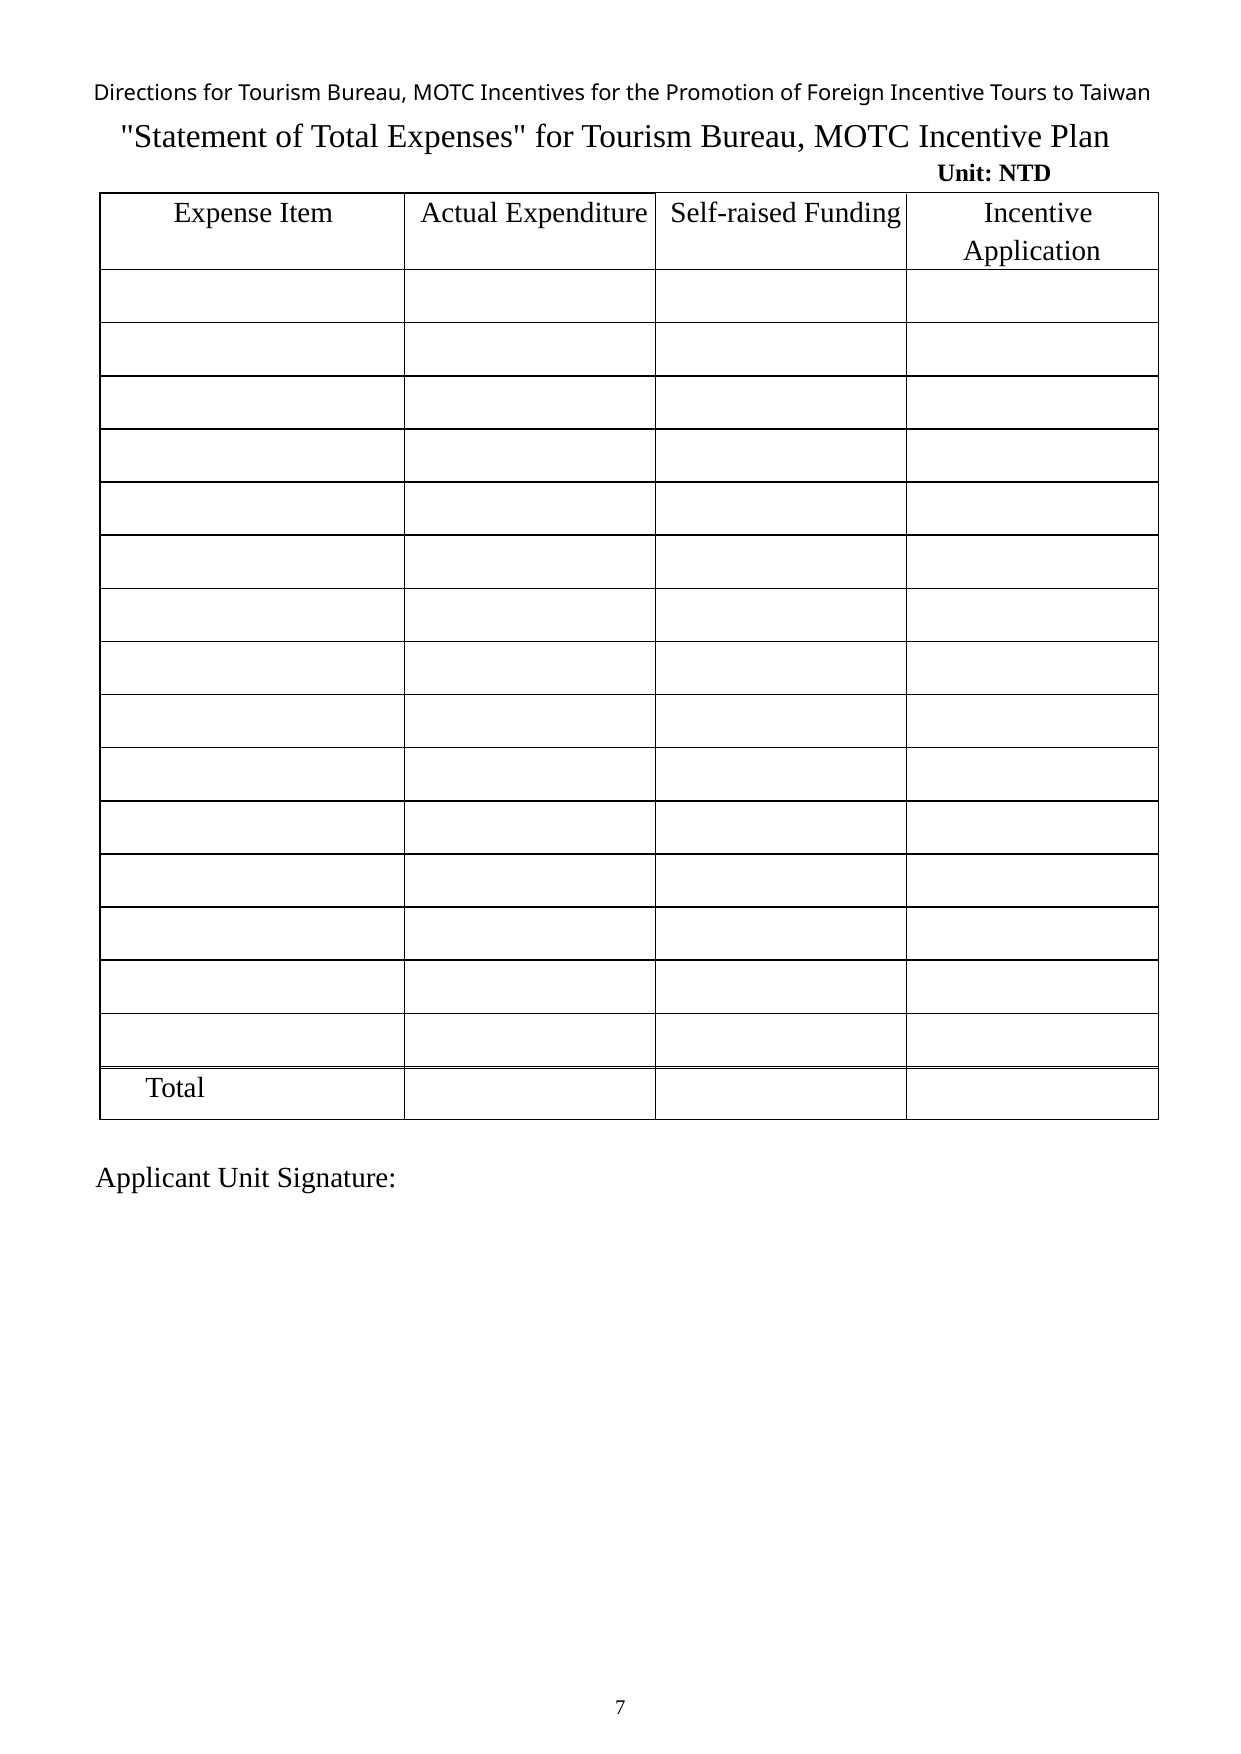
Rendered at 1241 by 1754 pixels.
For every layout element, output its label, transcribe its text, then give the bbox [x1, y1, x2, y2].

text Applicant Unit Signature: [95, 1161, 920, 1193]
table_cell [656, 748, 906, 800]
table_cell [656, 695, 906, 747]
table_header Self-raised Funding [656, 193, 906, 269]
table_cell [907, 377, 1158, 428]
table_cell [656, 536, 906, 587]
table_cell [907, 270, 1158, 322]
table_cell [907, 802, 1158, 853]
table_cell [101, 642, 404, 694]
table_cell [405, 483, 655, 534]
table_cell [405, 855, 655, 906]
table_header Incentive Application [907, 193, 1158, 269]
table_cell [907, 430, 1158, 481]
table_header Expense Item [101, 194, 404, 269]
table_header Actual Expenditure [405, 194, 655, 269]
table_cell [656, 270, 906, 322]
table_cell [405, 695, 655, 747]
table_cell [907, 961, 1158, 1012]
table_cell [907, 748, 1158, 800]
table_cell [656, 430, 906, 481]
table_cell [101, 589, 404, 641]
table_cell [656, 908, 906, 959]
table_cell Total [101, 1069, 404, 1119]
table_cell [405, 802, 655, 853]
table_cell [405, 430, 655, 481]
table_cell [101, 961, 404, 1012]
table_cell [656, 1069, 906, 1119]
table_cell [907, 695, 1158, 747]
table_cell [405, 377, 655, 428]
table_cell [101, 748, 404, 800]
table_cell [656, 1014, 906, 1066]
table_cell [656, 855, 906, 906]
table_cell [656, 483, 906, 534]
table_cell [405, 642, 655, 694]
table_cell [101, 855, 404, 906]
table_cell [656, 377, 906, 428]
table_cell [101, 695, 404, 747]
table_cell [405, 908, 655, 959]
table_cell [405, 1014, 655, 1066]
table_cell [907, 642, 1158, 694]
table_cell [656, 323, 906, 375]
table_cell [405, 961, 655, 1012]
table_cell [101, 908, 404, 959]
table_cell [101, 377, 404, 428]
table_cell [907, 1069, 1158, 1119]
table_cell [101, 1014, 404, 1066]
table_cell [405, 536, 655, 587]
table_cell [907, 323, 1158, 375]
table_cell [907, 908, 1158, 959]
table_cell [405, 589, 655, 641]
table_cell [656, 589, 906, 641]
text "Statement of Total Expenses" for Tourism Bureau, MOTC Incentive Plan [95, 117, 1145, 155]
table_cell [405, 270, 655, 322]
table_cell [405, 1069, 655, 1119]
table_cell [101, 430, 404, 481]
table_cell [101, 483, 404, 534]
table_cell [101, 802, 404, 853]
table_cell [405, 748, 655, 800]
table_cell [101, 270, 404, 322]
table_cell [656, 802, 906, 853]
table_cell [907, 855, 1158, 906]
table_cell [656, 642, 906, 694]
text Unit: NTD [95, 155, 1062, 192]
table_cell [101, 536, 404, 587]
table_cell [101, 323, 404, 375]
table_cell [907, 536, 1158, 587]
table_cell [907, 1014, 1158, 1066]
table_cell [907, 589, 1158, 641]
table_cell [907, 483, 1158, 534]
table_cell [656, 961, 906, 1012]
table_cell [405, 323, 655, 375]
